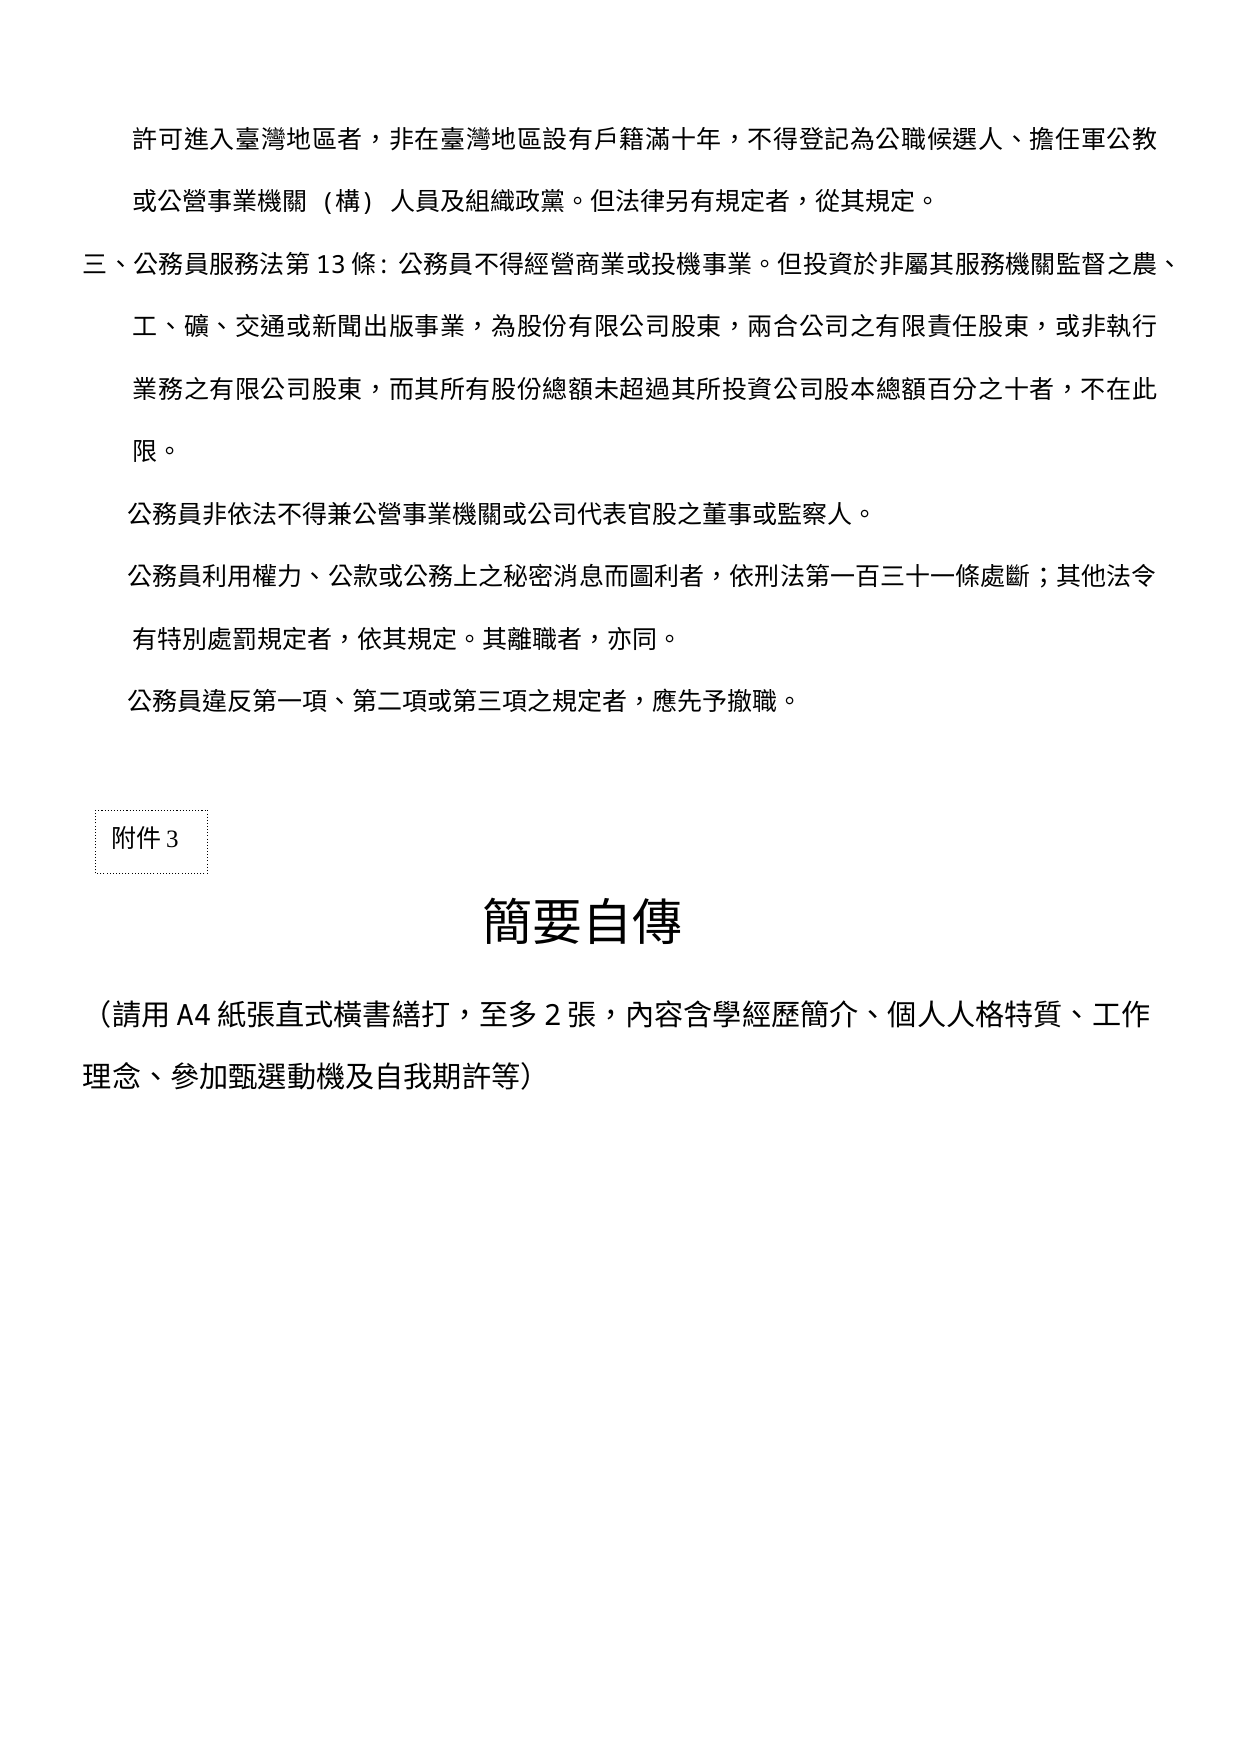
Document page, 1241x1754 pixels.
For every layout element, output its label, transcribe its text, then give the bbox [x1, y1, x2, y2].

text 簡要自傳 [83, 846, 1157, 971]
text （請用A4紙張直式橫書繕打，至多2張，內容含學經歷簡介、個人人格特質、工作理念、參加甄選動機及自我期許等） [83, 971, 1157, 1096]
text 許可進入臺灣地區者，非在臺灣地區設有戶籍滿十年，不得登記為公職候選人、擔任軍公教或公營事業機關 (構) 人員及組織政黨。但法律另有規定者，從其規定。 [83, 96, 1157, 221]
text 公務員利用權力、公款或公務上之秘密消息而圖利者，依刑法第一百三十一條處斷；其他法令有特別處罰規定者，依其規定。其離職者，亦同。 [127, 533, 1157, 658]
text 附件3 [111, 818, 192, 854]
text 三、公務員服務法第13條: 公務員不得經營商業或投機事業。但投資於非屬其服務機關監督之農、工、礦、交通或新聞出版事業，為股份有限公司股東，兩合公司之有限責任股東，或非執行業務之有限公司股東，而其所有股份總額未超過其所投資公司股本總額百分之十者，不在此限。 [83, 221, 1157, 471]
text 公務員非依法不得兼公營事業機關或公司代表官股之董事或監察人。 [127, 471, 1157, 533]
text 公務員違反第一項、第二項或第三項之規定者，應先予撤職。 [127, 658, 1157, 721]
